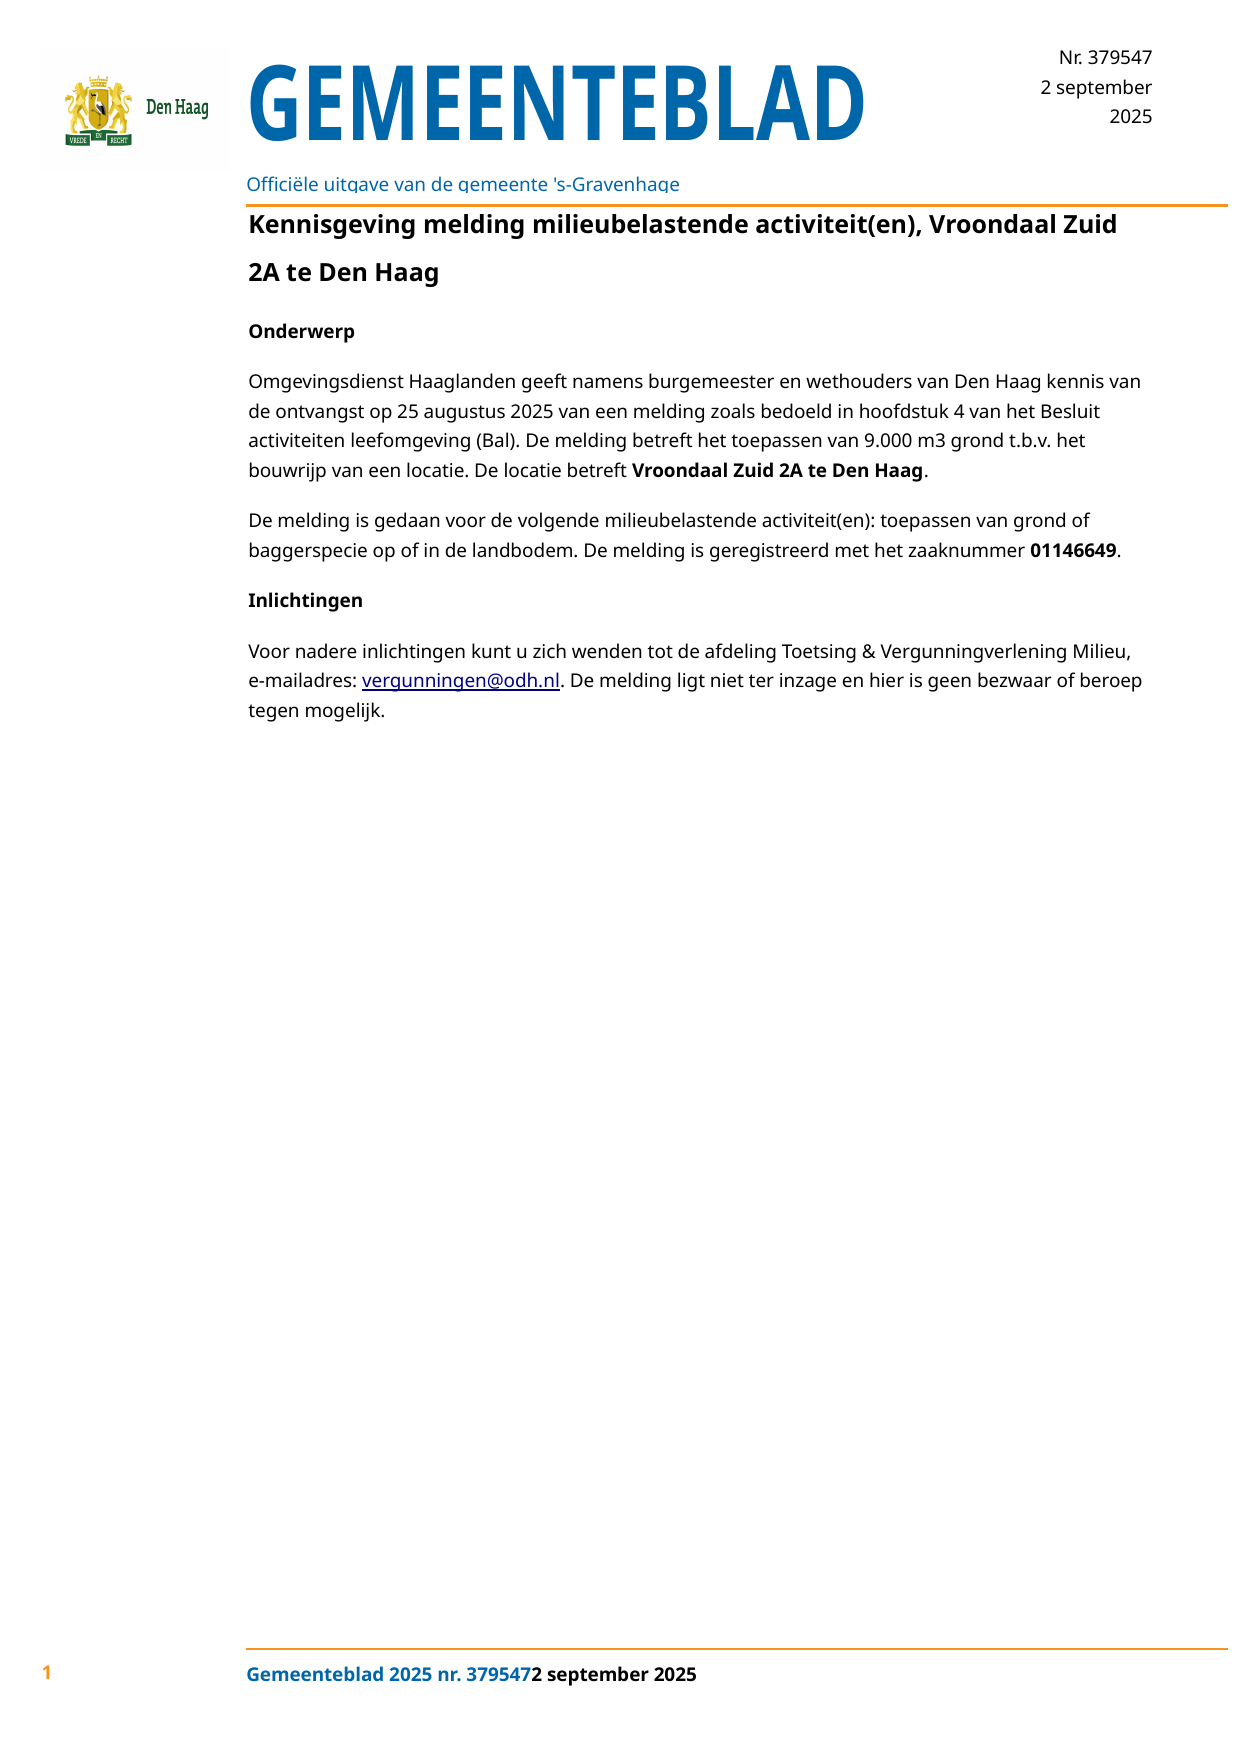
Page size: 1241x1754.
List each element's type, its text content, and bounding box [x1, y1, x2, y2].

picture [41, 47, 231, 172]
text Voor nadere inlichtingen kunt u zich wenden tot de afdeling Toetsing & Vergunningverlening Milieu, e-mailadres: vergunningen@odh.nl. De melding ligt niet ter inzage en hier is geen bezwaar of beroep tegen mogelijk. [248, 638, 1152, 723]
text Onderwerp [248, 318, 1152, 344]
text De melding is gedaan voor de volgende milieubelastende activiteit(en): toepassen van grond of baggerspecie op of in de landbodem. De melding is geregistreerd met het zaaknummer 01146649. [248, 507, 1152, 563]
text Omgevingsdienst Haaglanden geeft namens burgemeester en wethouders van Den Haag kennis van de ontvangst op 25 augustus 2025 van een melding zoals bedoeld in hoofdstuk 4 van het Besluit activiteiten leefomgeving (Bal). De melding betreft het toepassen van 9.000 m3 grond t.b.v. het bouwrijp van een locatie. De locatie betreft Vroondaal Zuid 2A te Den Haag. [248, 368, 1152, 483]
text Kennisgeving melding milieubelastende activiteit(en), Vroondaal Zuid 2A te Den Haag [248, 207, 1152, 288]
text Inlichtingen [248, 587, 1152, 613]
